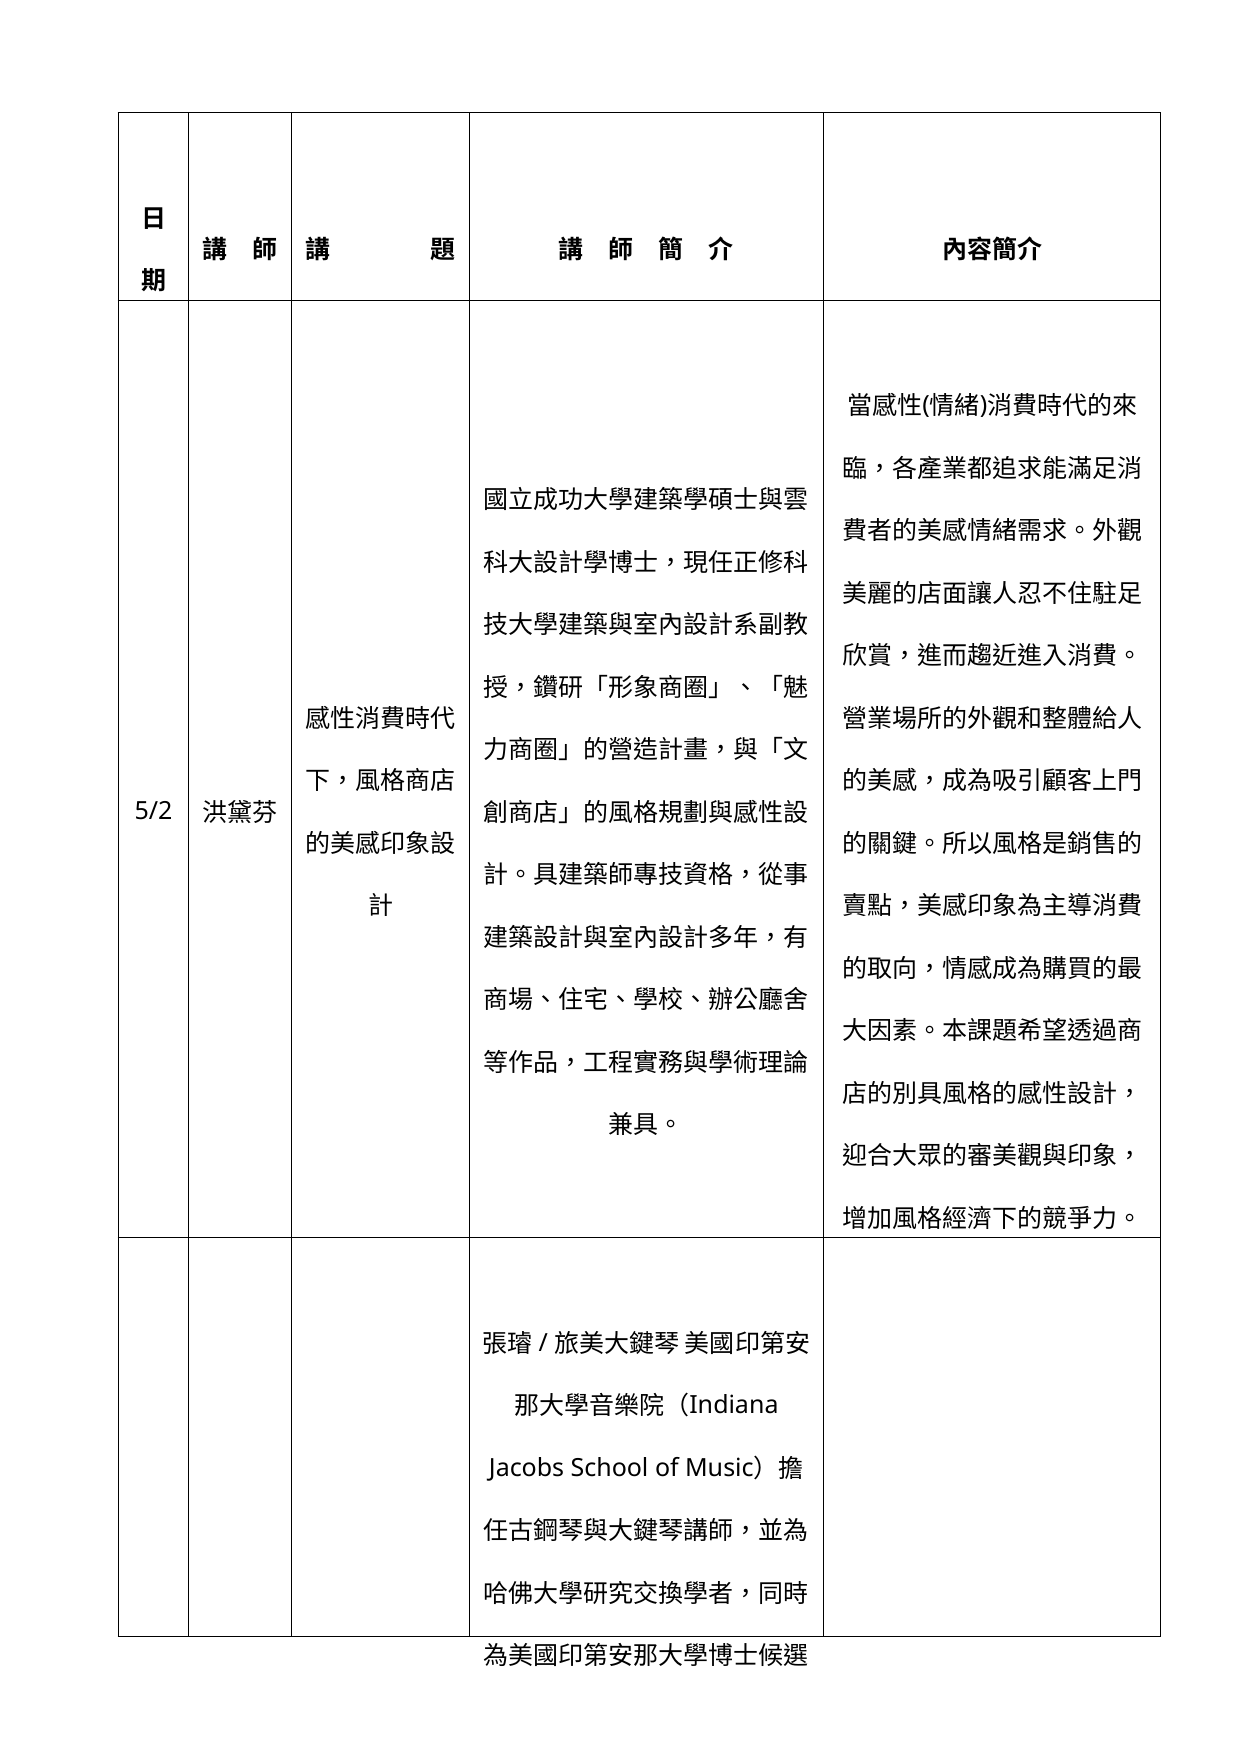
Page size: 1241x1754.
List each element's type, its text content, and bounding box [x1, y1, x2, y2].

table_cell 5/9 [119, 1238, 188, 1636]
table_header 日期 [119, 113, 188, 300]
table_header 內容簡介 [824, 113, 1160, 300]
table_cell 感性消費時代下，風格商店的美感印象設計 [292, 301, 469, 1237]
table_header 講 師 簡 介 [470, 113, 823, 300]
table_cell 國立成功大學建築學碩士與雲科大設計學博士，現任正修科技大學建築與室內設計系副教授，鑽研「形象商圈」、「魅力商圈」的營造計畫，與「文創商店」的風格規劃與感性設計。具建築師專技資格，從事建築設計與室內設計多年，有商場、住宅、學校、辦公廳舍等作品，工程實務與學術理論兼具。 [470, 301, 823, 1237]
table_header 講 師 [189, 113, 291, 300]
table_cell 張璿 [189, 1238, 291, 1636]
table_cell 洪黛芬 [189, 301, 291, 1237]
table_cell 5/2 [119, 301, 188, 1237]
table_cell 當感性(情緒)消費時代的來臨，各產業都追求能滿足消費者的美感情緒需求。外觀美麗的店面讓人忍不住駐足欣賞，進而趨近進入消費。營業場所的外觀和整體給人的美感，成為吸引顧客上門的關鍵。所以風格是銷售的賣點，美感印象為主導消費的取向，情感成為購買的最大因素。本課題希望透過商店的別具風格的感性設計，迎合大眾的審美觀與印象，增加風格經濟下的競爭力。 [824, 301, 1160, 1237]
table_cell 張璿 / 旅美大鍵琴 美國印第安那大學音樂院（Indiana Jacobs School of Music）擔任古鋼琴與大鍵琴講師，並為哈佛大學研究交換學者，同時為美國印第安那大學博士候選人。旅美期間連獲 Merrill 鋼琴演奏碩士獎學金、以及美國早期音樂協會獎學金。2012年獲得印第安那大鍵琴協奏曲首獎，並與印第安那巴洛克樂團合作演奏巴赫Ｄ小調協奏曲。2008年獲得古鋼琴協奏曲比賽首獎，與印第安那大學音樂院古典樂團合作演奏莫扎特降 E 大調協奏曲。其協奏曲演奏為 Herald-Times 報紙評為：“吸引人的優雅琴音充滿無窮爆發力“。 風格跨越古典與爵士的她，曲目豐富而多樣性。可收可放的內涵，沈靜與奔放兼具。是個不可多得的新生代演奏家，除了以古鋼琴三重奏巡迴於美國與歐洲各地、參與錄製室內樂CD，並且為許多古琴翻製指定首演者。喜歡說故事的她，也曾獲選三齣文建會兒童音樂劇作曲劇本獎。 [470, 1238, 823, 1636]
table_header 講 題 [292, 113, 469, 300]
table_cell 巴赫之古希臘神話 [292, 1238, 469, 1636]
table_cell 五百年前，源於義大利佛羅倫斯的文藝復興運動，一場古典文獻與當代認知融合的運動， 同樣也活躍在音樂中。許多經典古文化與當代創作穿越時空而結合。如同音樂之父巴赫的清唱劇《太陽神與潘神》裡，兩位主角取自於希臘神話中的太陽神與半人半羊的牧神，故事以眾神激烈較勁的比試為主軸。 [824, 1238, 1160, 1636]
